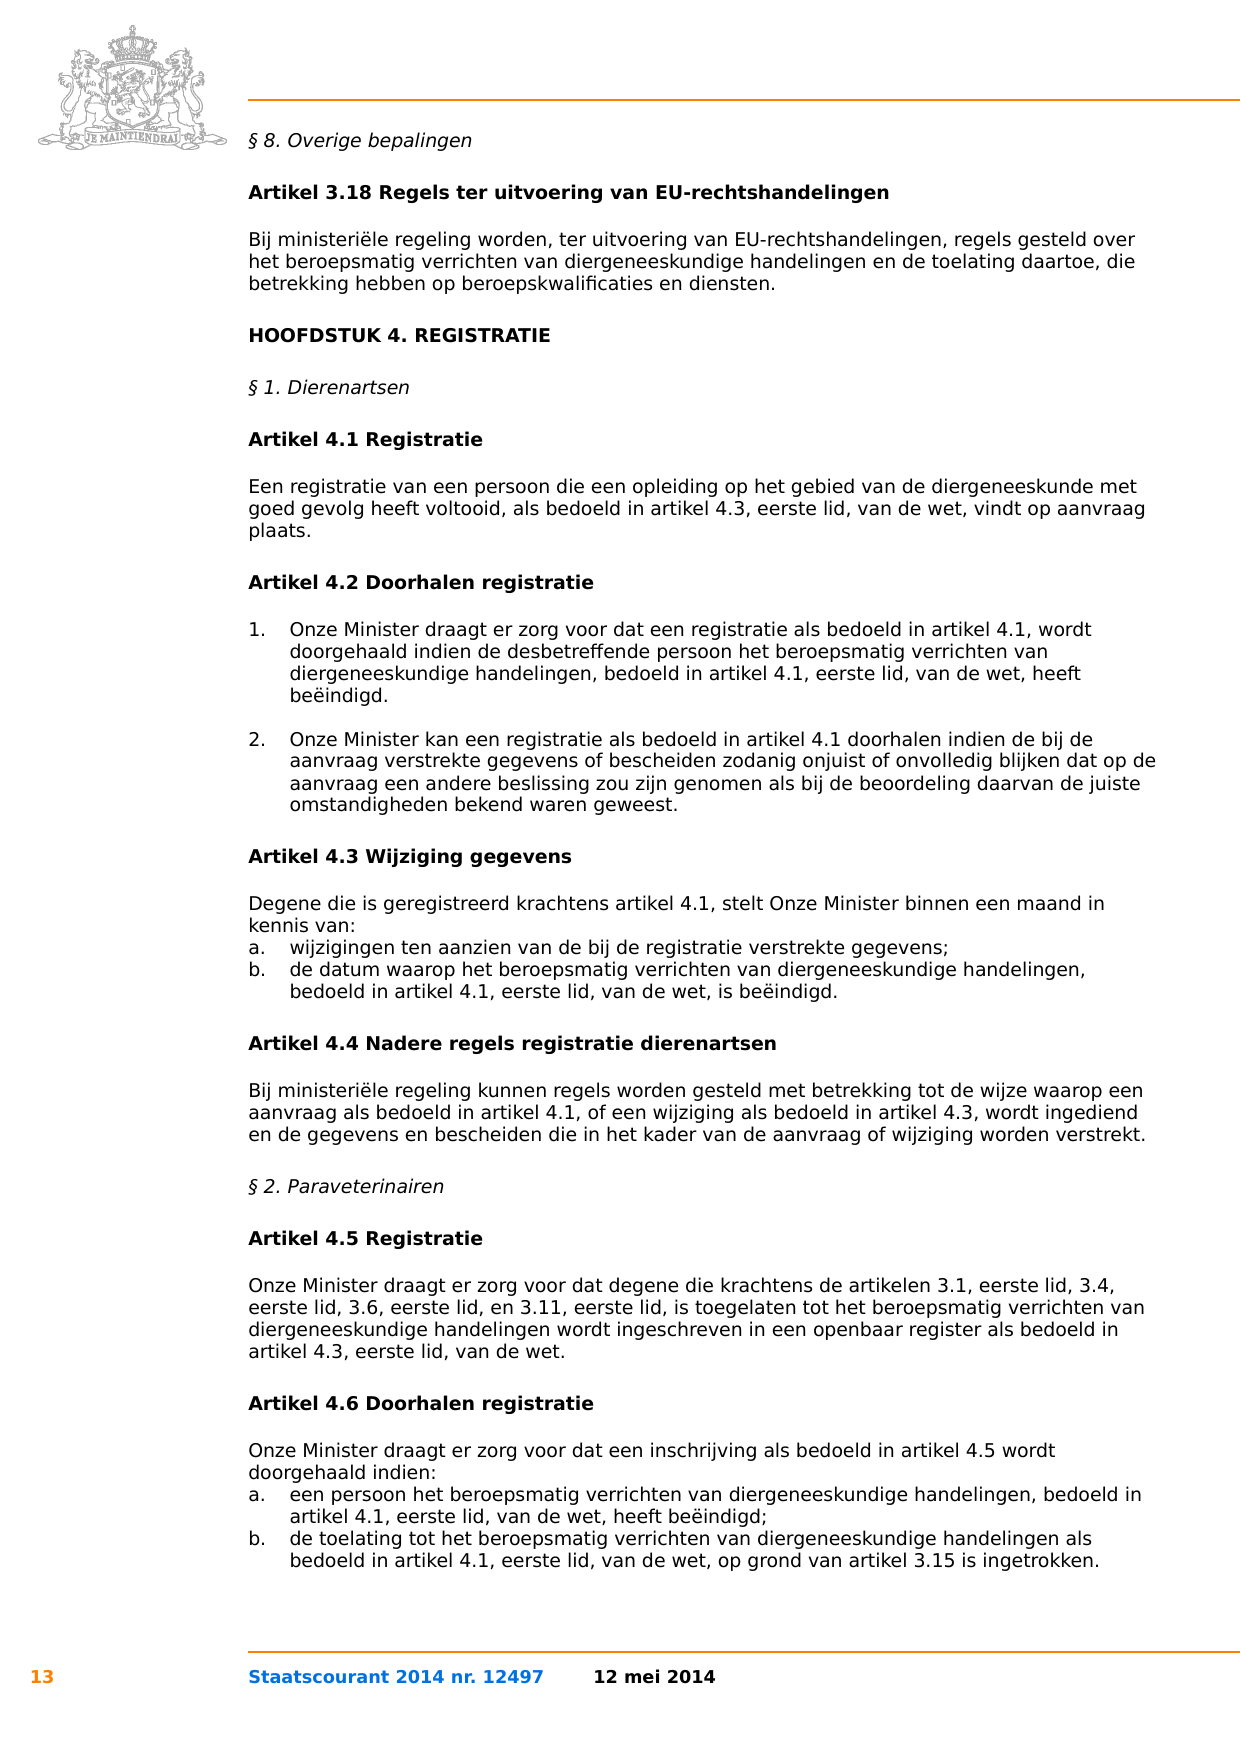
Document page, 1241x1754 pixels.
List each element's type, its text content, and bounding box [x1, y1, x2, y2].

text 2. Onze Minister kan een registratie als bedoeld in artikel 4.1 doorhalen indien de bij de aanvraag verstrekte gegevens of bescheiden zodanig onjuist of onvolledig blijken dat op de aanvraag een andere beslissing zou zijn genomen als bij de beoordeling daarvan de juiste omstandigheden bekend waren geweest. [248, 728, 1163, 816]
subtitle Artikel 4.1 Registratie [248, 429, 1163, 451]
subtitle § 1. Dierenartsen [248, 377, 1163, 399]
subtitle Artikel 4.3 Wijziging gegevens [248, 846, 1163, 868]
subtitle Artikel 4.4 Nadere regels registratie dierenartsen [248, 1033, 1163, 1055]
text Bij ministeriële regeling kunnen regels worden gesteld met betrekking tot de wijze waarop een aanvraag als bedoeld in artikel 4.1, of een wijziging als bedoeld in artikel 4.3, wordt ingediend en de gegevens en bescheiden die in het kader van de aanvraag of wijziging worden verstrekt. [248, 1080, 1163, 1146]
subtitle HOOFDSTUK 4. REGISTRATIE [248, 325, 1163, 347]
text 1. Onze Minister draagt er zorg voor dat een registratie als bedoeld in artikel 4.1, wordt doorgehaald indien de desbetreffende persoon het beroepsmatig verrichten van diergeneeskundige handelingen, bedoeld in artikel 4.1, eerste lid, van de wet, heeft beëindigd. [248, 619, 1163, 707]
subtitle § 8. Overige bepalingen [248, 130, 1163, 152]
text Een registratie van een persoon die een opleiding op het gebied van de diergeneeskunde met goed gevolg heeft voltooid, als bedoeld in artikel 4.3, eerste lid, van de wet, vindt op aanvraag plaats. [248, 476, 1163, 542]
subtitle Artikel 4.2 Doorhalen registratie [248, 572, 1163, 594]
text b. de toelating tot het beroepsmatig verrichten van diergeneeskundige handelingen als bedoeld in artikel 4.1, eerste lid, van de wet, op grond van artikel 3.15 is ingetrokken. [248, 1528, 1163, 1572]
subtitle Artikel 3.18 Regels ter uitvoering van EU-rechtshandelingen [248, 182, 1163, 204]
text a. een persoon het beroepsmatig verrichten van diergeneeskundige handelingen, bedoeld in artikel 4.1, eerste lid, van de wet, heeft beëindigd; [248, 1484, 1163, 1528]
text Degene die is geregistreerd krachtens artikel 4.1, stelt Onze Minister binnen een maand in kennis van: [248, 893, 1163, 937]
text a. wijzigingen ten aanzien van de bij de registratie verstrekte gegevens; [248, 937, 1163, 959]
subtitle Artikel 4.5 Registratie [248, 1228, 1163, 1250]
text Onze Minister draagt er zorg voor dat een inschrijving als bedoeld in artikel 4.5 wordt doorgehaald indien: [248, 1440, 1163, 1484]
subtitle § 2. Paraveterinairen [248, 1176, 1163, 1198]
picture [38, 25, 227, 150]
text b. de datum waarop het beroepsmatig verrichten van diergeneeskundige handelingen, bedoeld in artikel 4.1, eerste lid, van de wet, is beëindigd. [248, 959, 1163, 1003]
subtitle Artikel 4.6 Doorhalen registratie [248, 1393, 1163, 1415]
text Onze Minister draagt er zorg voor dat degene die krachtens de artikelen 3.1, eerste lid, 3.4, eerste lid, 3.6, eerste lid, en 3.11, eerste lid, is toegelaten tot het beroepsmatig verrichten van diergeneeskundige handelingen wordt ingeschreven in een openbaar register als bedoeld in artikel 4.3, eerste lid, van de wet. [248, 1275, 1163, 1363]
text Bij ministeriële regeling worden, ter uitvoering van EU-rechtshandelingen, regels gesteld over het beroepsmatig verrichten van diergeneeskundige handelingen en de toelating daartoe, die betrekking hebben op beroepskwalificaties en diensten. [248, 229, 1163, 295]
